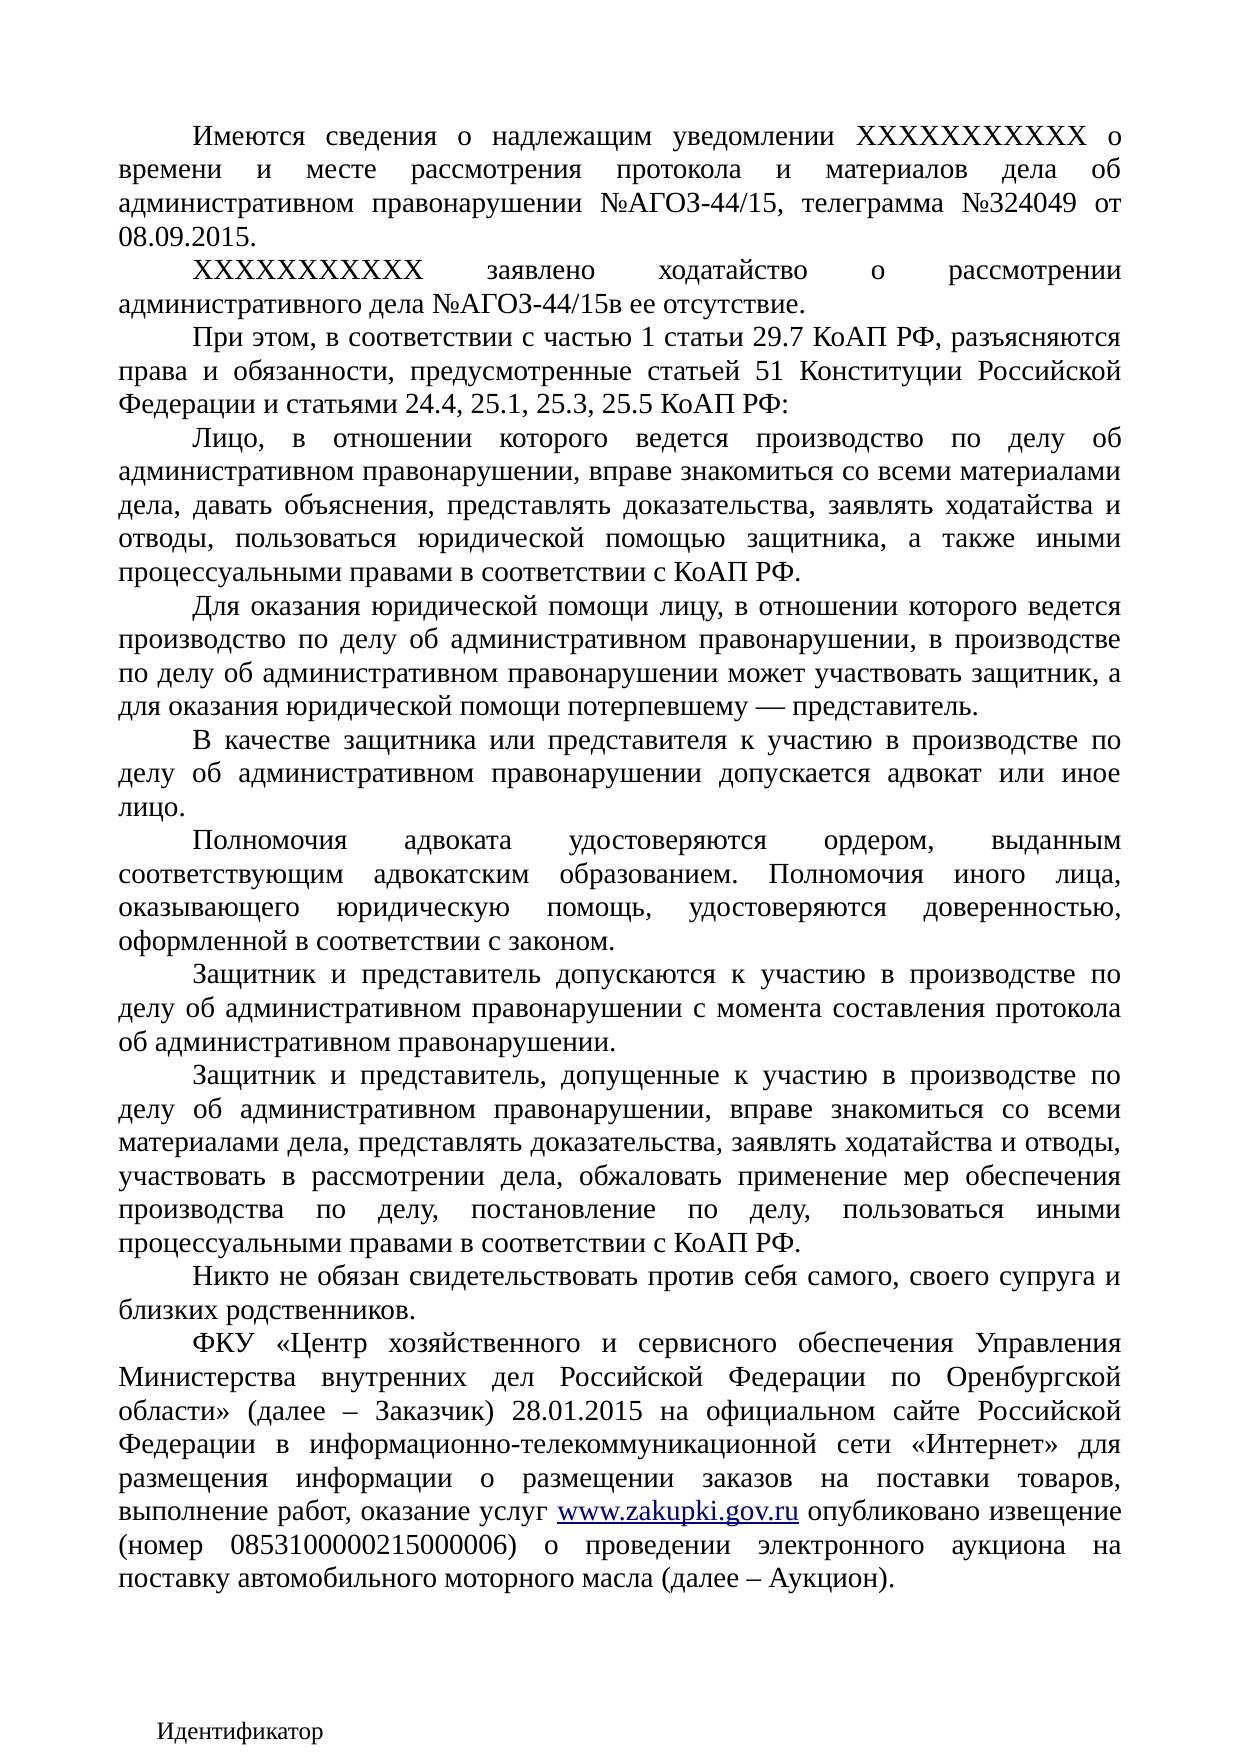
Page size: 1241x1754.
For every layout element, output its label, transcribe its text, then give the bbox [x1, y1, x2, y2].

text Полномочия адвоката удостоверяются ордером, выданным соответствующим адвокатским образованием. Полномочия иного лица, оказывающего юридическую помощь, удостоверяются доверенностью, оформленной в соответствии с законом. [118, 822, 1122, 957]
text Защитник и представитель допускаются к участию в производстве по делу об административном правонарушении с момента составления протокола об административном правонарушении. [118, 957, 1122, 1057]
text Защитник и представитель, допущенные к участию в производстве по делу об административном правонарушении, вправе знакомиться со всеми материалами дела, представлять доказательства, заявлять ходатайства и отводы, участвовать в рассмотрении дела, обжаловать применение мер обеспечения производства по делу, постановление по делу, пользоваться иными процессуальными правами в соответствии с КоАП РФ. [118, 1057, 1122, 1258]
text Имеются сведения о надлежащим уведомлении XXXXXXXXXXX о времени и месте рассмотрения протокола и материалов дела об административном правонарушении №АГОЗ-44/15, телеграмма №324049 от 08.09.2015. [118, 118, 1122, 252]
text ФКУ «Центр хозяйственного и сервисного обеспечения Управления Министерства внутренних дел Российской Федерации по Оренбургской области» (далее – Заказчик) 28.01.2015 на официальном сайте Российской Федерации в информационно-телекоммуникационной сети «Интернет» для размещения информации о размещении заказов на поставки товаров, выполнение работ, оказание услуг www.zakupki.gov.ru опубликовано извещение (номер 0853100000215000006) о проведении электронного аукциона на поставку автомобильного моторного масла (далее – Аукцион). [118, 1326, 1122, 1594]
text В качестве защитника или представителя к участию в производстве по делу об административном правонарушении допускается адвокат или иное лицо. [118, 722, 1122, 822]
text Для оказания юридической помощи лицу, в отношении которого ведется производство по делу об административном правонарушении, в производстве по делу об административном правонарушении может участвовать защитник, а для оказания юридической помощи потерпевшему — представитель. [118, 588, 1122, 722]
text Никто не обязан свидетельствовать против себя самого, своего супруга и близких родственников. [118, 1258, 1122, 1326]
text Лицо, в отношении которого ведется производство по делу об административном правонарушении, вправе знакомиться со всеми материалами дела, давать объяснения, представлять доказательства, заявлять ходатайства и отводы, пользоваться юридической помощью защитника, а также иными процессуальными правами в соответствии с КоАП РФ. [118, 420, 1122, 588]
text XXXXXXXXXXX заявлено ходатайство о рассмотрении административного дела №АГОЗ-44/15в ее отсутствие. [118, 252, 1122, 319]
text При этом, в соответствии с частью 1 статьи 29.7 КоАП РФ, разъясняются права и обязанности, предусмотренные статьей 51 Конституции Российской Федерации и статьями 24.4, 25.1, 25.3, 25.5 КоАП РФ: [118, 319, 1122, 420]
